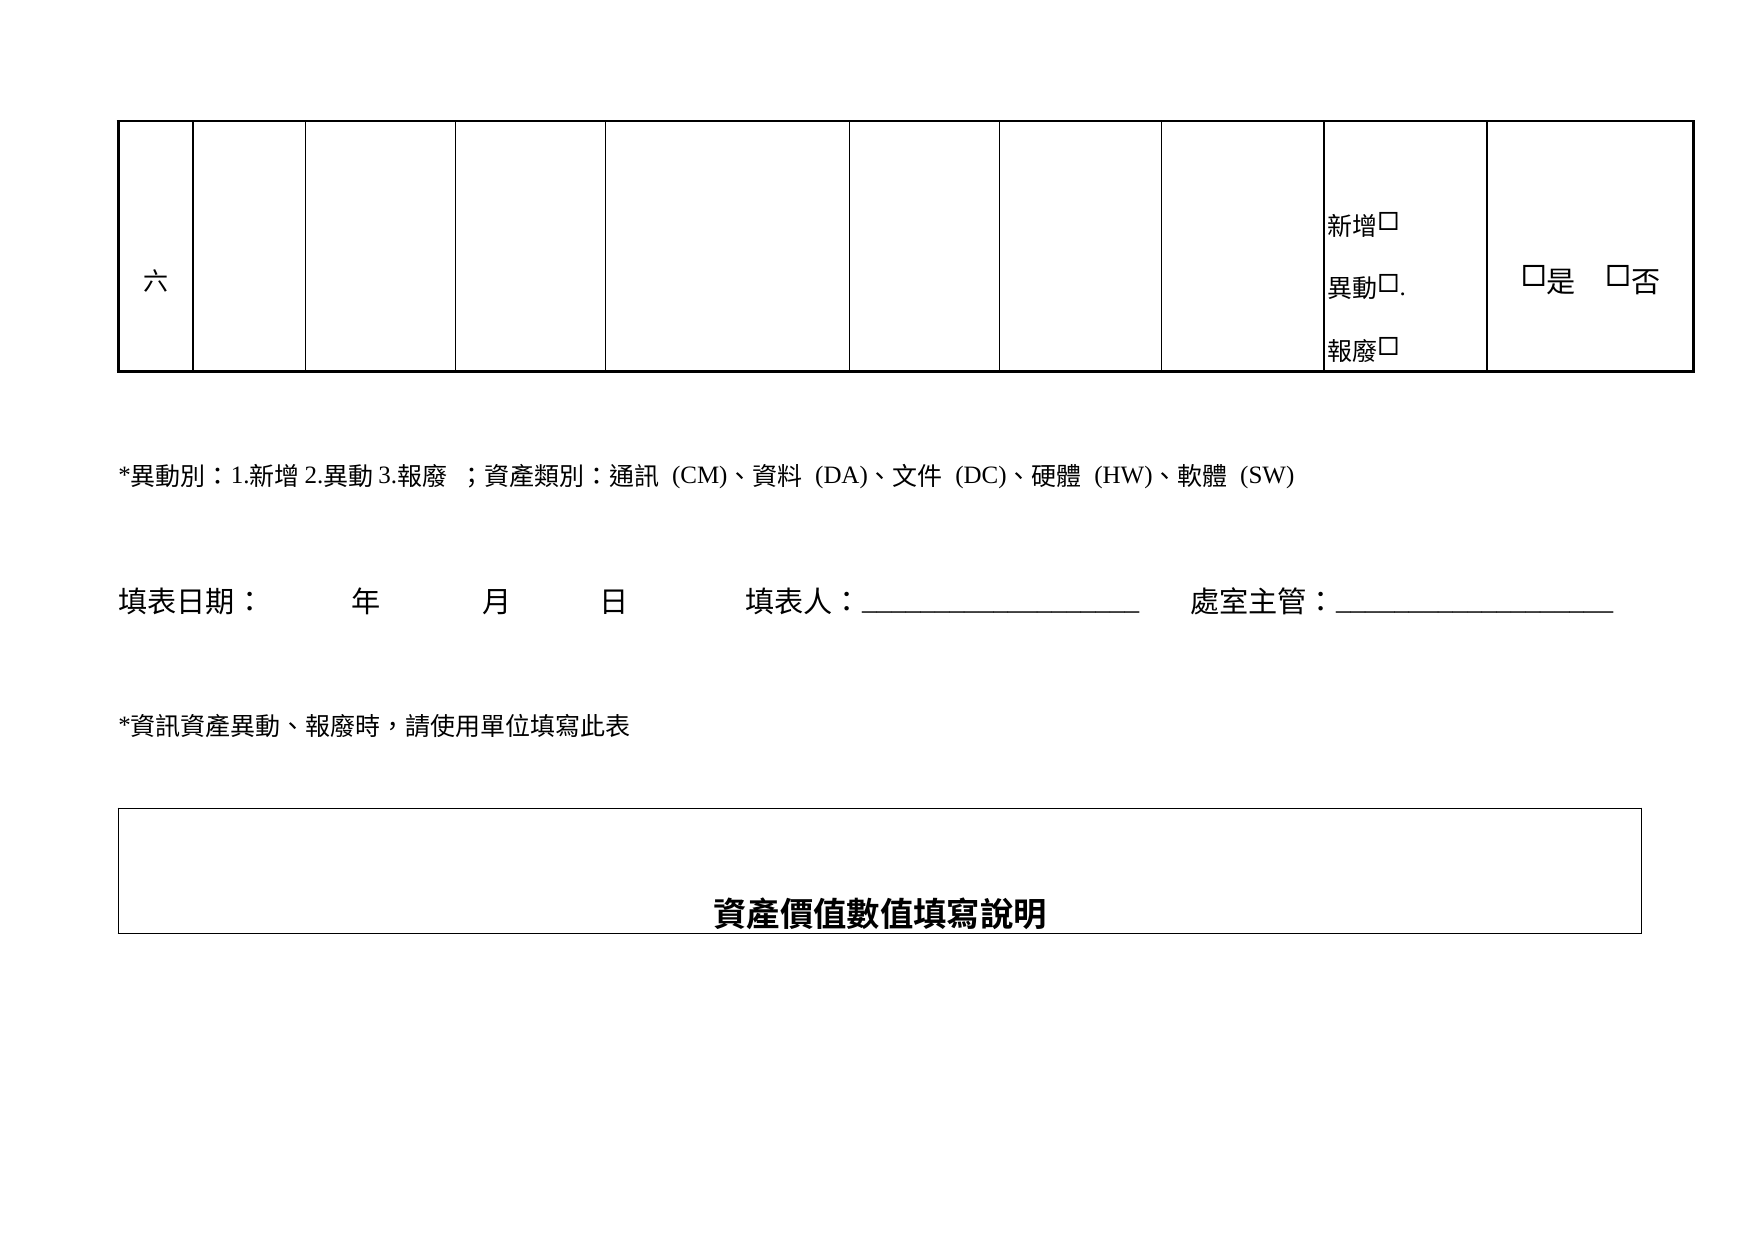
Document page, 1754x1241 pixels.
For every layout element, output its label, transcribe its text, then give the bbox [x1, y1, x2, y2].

table_cell 是 否 [1488, 122, 1692, 370]
table_header 資產價值數值填寫說明 [119, 809, 1641, 933]
text *資訊資產異動、報廢時，請使用單位填寫此表 [118, 683, 1636, 745]
table_cell [306, 122, 455, 370]
table_cell 六 [120, 122, 192, 370]
table_cell [606, 122, 849, 370]
table_cell [850, 122, 999, 370]
table_cell 新增 異動. 報廢 [1325, 122, 1486, 370]
text *異動別：1.新增2.異動3.報廢 ；資產類別：通訊 (CM)、資料 (DA)、文件 (DC)、硬體 (HW)、軟體 (SW) [118, 433, 1636, 495]
table_cell [456, 122, 605, 370]
text 填表日期： 年 月 日 填表人：___________________ 處室主管：___________________ [118, 558, 1636, 620]
table_cell [1162, 122, 1323, 370]
table_cell [194, 122, 305, 370]
table_cell [1000, 122, 1161, 370]
